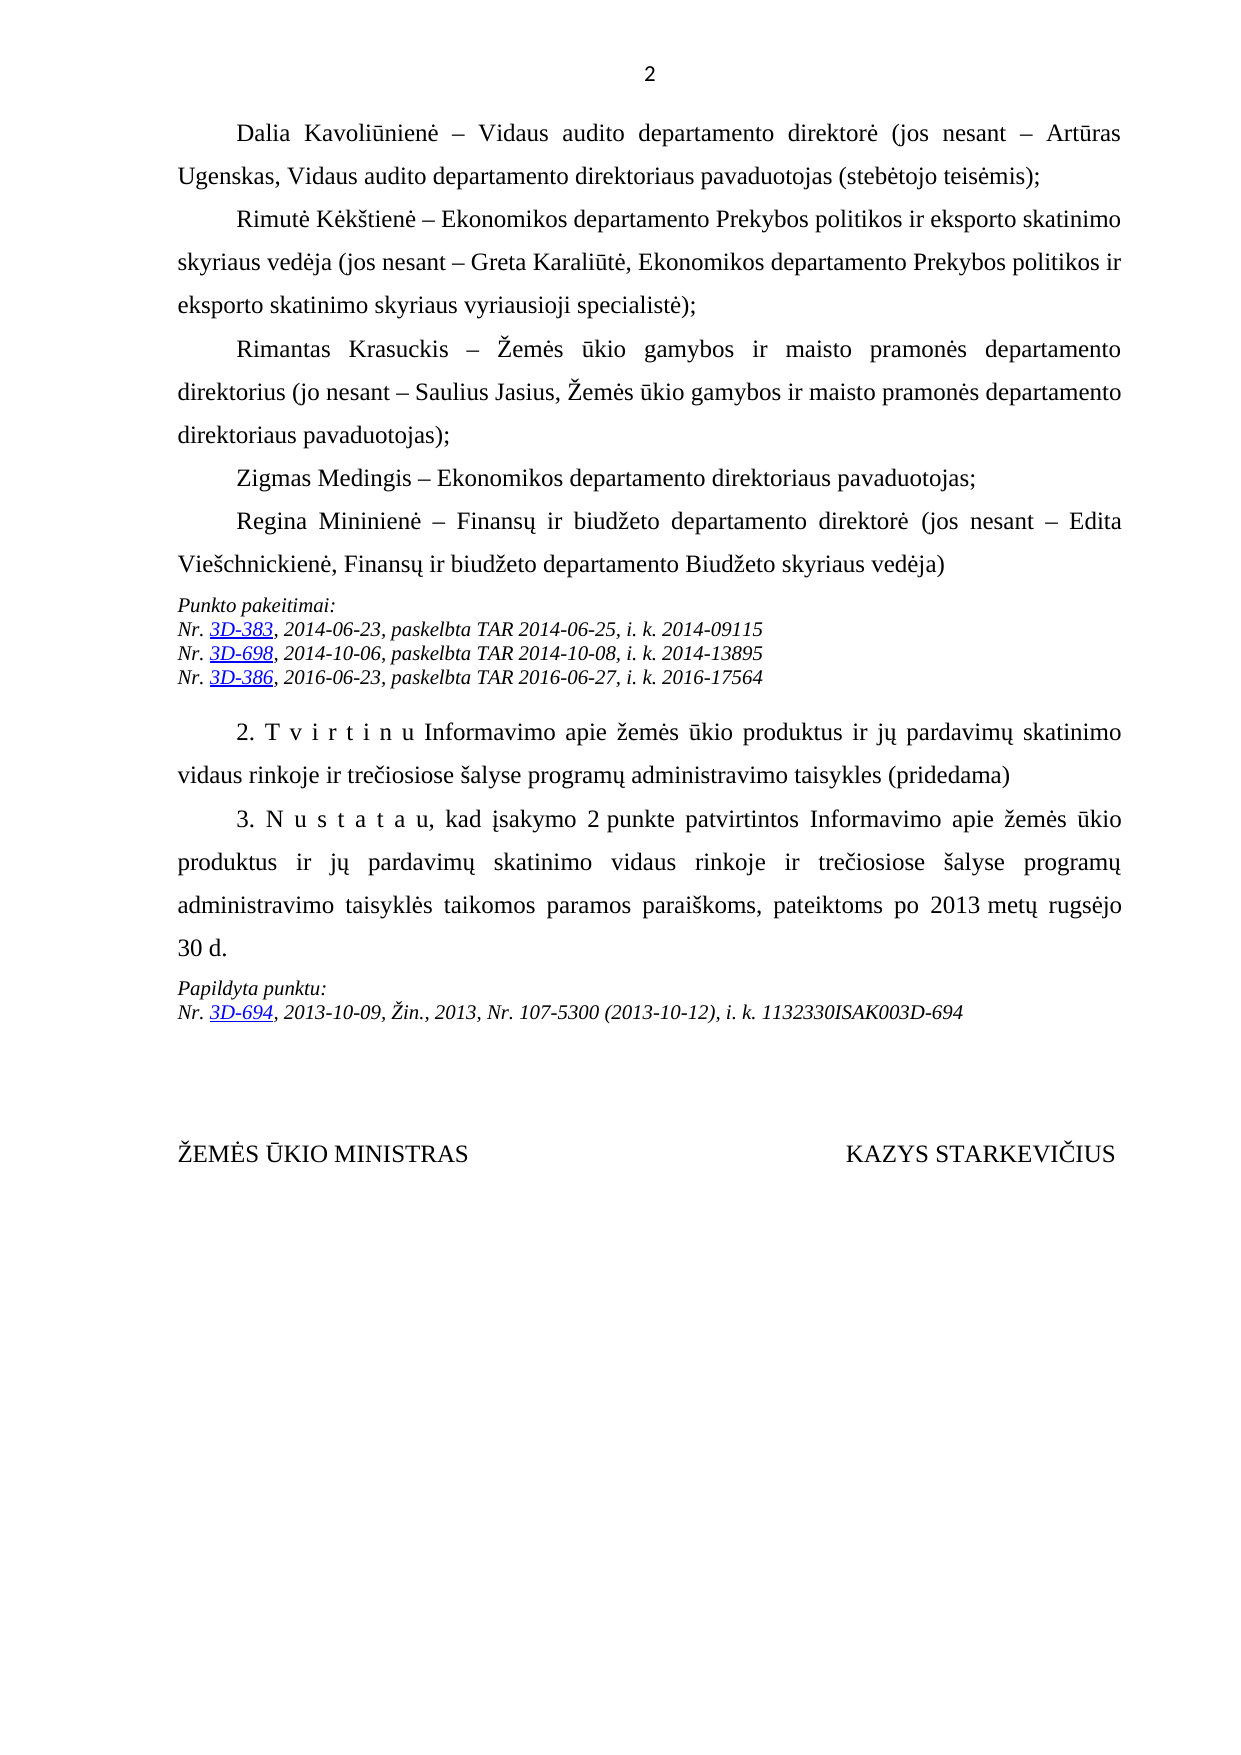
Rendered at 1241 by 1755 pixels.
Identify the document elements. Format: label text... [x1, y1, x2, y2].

text Regina Mininienė – Finansų ir biudžeto departamento direktorė (jos nesant – Edita Viešchnickienė, Finansų ir biudžeto departamento Biudžeto skyriaus vedėja) [177, 506, 1122, 578]
text Papildyta punktu: [177, 976, 1122, 1000]
text 2. T v i r t i n u Informavimo apie žemės ūkio produktus ir jų pardavimų skatinimo vidaus rinkoje ir trečiosiose šalyse programų administravimo taisykles (pridedama) [177, 717, 1122, 789]
text Nr. 3D-383, 2014-06-23, paskelbta TAR 2014-06-25, i. k. 2014-09115 [177, 617, 1122, 641]
text Žemės ūkio ministras Kazys Starkevičius [177, 1139, 1122, 1168]
text Punkto pakeitimai: [177, 592, 1122, 617]
text 3. N u s t a t a u, kad įsakymo 2 punkte patvirtintos Informavimo apie žemės ūkio produktus ir jų pardavimų skatinimo vidaus rinkoje ir trečiosiose šalyse programų administravimo taisyklės taikomos paramos paraiškoms, pateiktoms po 2013 metų rugsėjo 30 d. [177, 804, 1122, 962]
text Dalia Kavoliūnienė – Vidaus audito departamento direktorė (jos nesant – Artūras Ugenskas, Vidaus audito departamento direktoriaus pavaduotojas (stebėtojo teisėmis); [177, 118, 1122, 190]
text Nr. 3D-698, 2014-10-06, paskelbta TAR 2014-10-08, i. k. 2014-13895 [177, 641, 1122, 665]
text Nr. 3D-386, 2016-06-23, paskelbta TAR 2016-06-27, i. k. 2016-17564 [177, 665, 1122, 689]
text Nr. 3D-694, 2013-10-09, Žin., 2013, Nr. 107-5300 (2013-10-12), i. k. 1132330ISAK003D-694 [177, 1000, 1122, 1024]
text Rimantas Krasuckis – Žemės ūkio gamybos ir maisto pramonės departamento direktorius (jo nesant – Saulius Jasius, Žemės ūkio gamybos ir maisto pramonės departamento direktoriaus pavaduotojas); [177, 334, 1122, 449]
text Rimutė Kėkštienė – Ekonomikos departamento Prekybos politikos ir eksporto skatinimo skyriaus vedėja (jos nesant – Greta Karaliūtė, Ekonomikos departamento Prekybos politikos ir eksporto skatinimo skyriaus vyriausioji specialistė); [177, 204, 1122, 319]
text Zigmas Medingis – Ekonomikos departamento direktoriaus pavaduotojas; [177, 463, 1122, 492]
